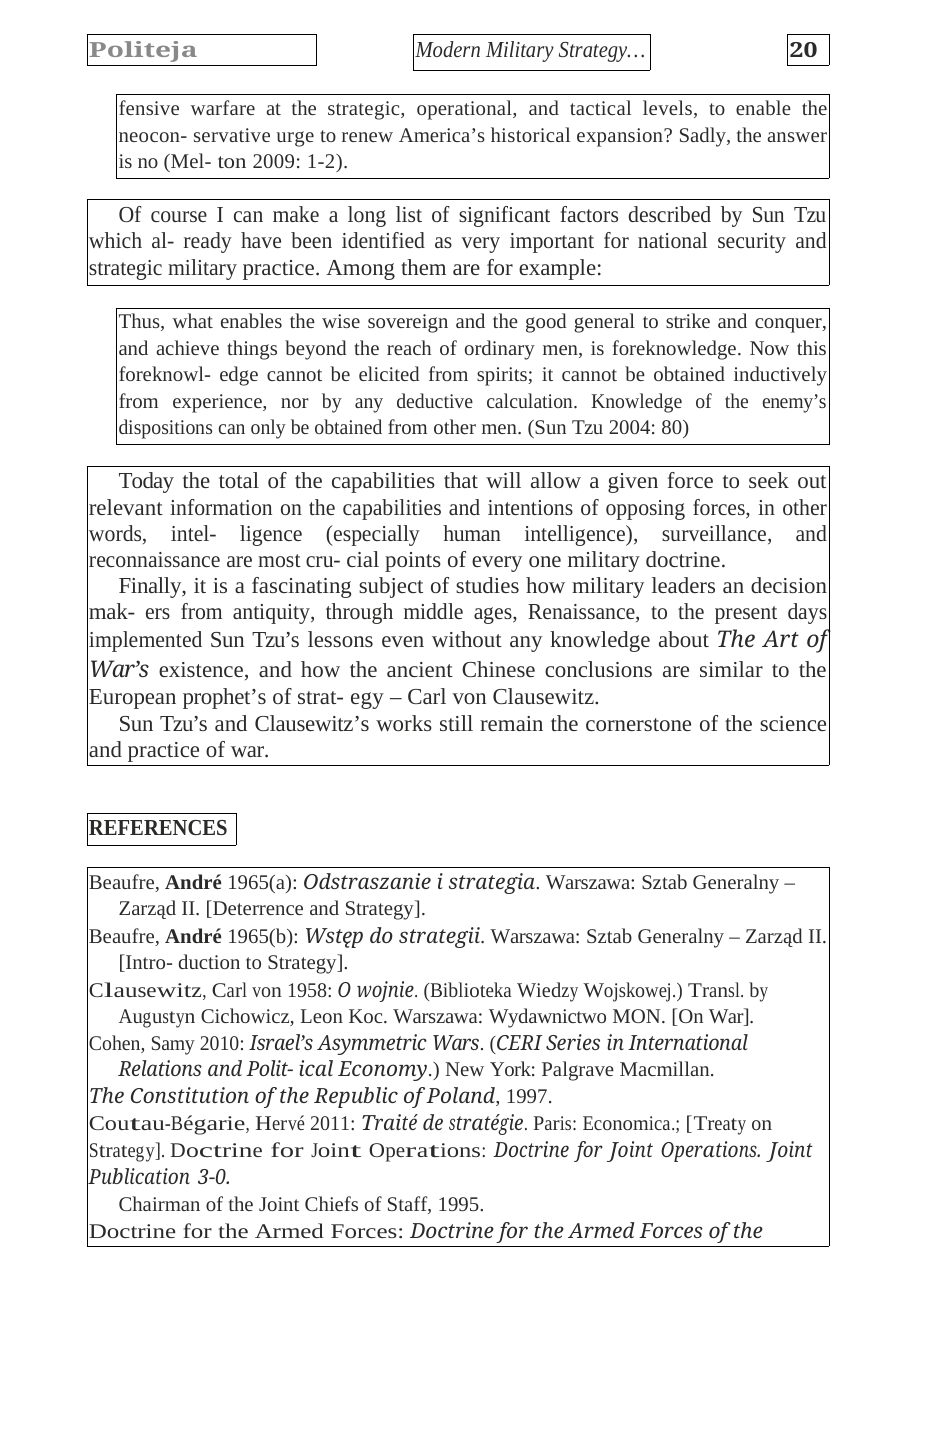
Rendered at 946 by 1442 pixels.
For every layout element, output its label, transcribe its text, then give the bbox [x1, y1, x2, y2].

text The Constitution of the Republic of Poland, 1997. [89, 1083, 829, 1109]
text Beaufre, André 1965(a): Odstraszanie i strategia. Warszawa: Sztab Generalny – Zarząd II. [Deterrence and Strategy]. [89, 868, 828, 920]
text Sun Tzu’s and Clausewitz’s works still remain the cornerstone of the science and practice of war. [89, 710, 827, 763]
text 207 [789, 35, 829, 65]
text Cohen, Samy 2010: Israel’s Asymmetric Wars. (CERI Series in International Relations and Polit- ical Economy.) New York: Palgrave Macmillan. [89, 1028, 827, 1083]
text fensive warfare at the strategic, operational, and tactical levels, to enable the neocon- servative urge to renew America’s historical expansion? Sadly, the answer is no (Mel- ton 2009: 1-2). [118, 96, 827, 173]
text Coutau-Bégarie, Hervé 2011: Traité de stratégie. Paris: Economica.; [Treaty on Strategy]. Doctrine for Joint Operations: Doctrine for Joint Operations. Joint Publication 3-0. [89, 1109, 828, 1190]
text Thus, what enables the wise sovereign and the good general to strike and conquer, and achieve things beyond the reach of ordinary men, is foreknowledge. Now this foreknowl- edge cannot be elicited from spirits; it cannot be obtained inductively from experience, nor by any deductive calculation. Knowledge of the enemy’s dispositions can only be obtained from other men. (Sun Tzu 2004: 80) [118, 309, 827, 439]
text Beaufre, André 1965(b): Wstęp do strategii. Warszawa: Sztab Generalny – Zarząd II. [Intro- duction to Strategy]. [89, 921, 828, 974]
text Clausewitz, Carl von 1958: O wojnie. (Biblioteka Wiedzy Wojskowej.) Transl. by Augustyn Cichowicz, Leon Koc. Warszawa: Wydawnictwo MON. [On War]. [89, 975, 828, 1028]
text Today the total of the capabilities that will allow a given force to seek out relevant information on the capabilities and intentions of opposing forces, in other words, intel- ligence (especially human intelligence), surveillance, and reconnaissance are most cru- cial points of every one military doctrine. [89, 467, 827, 573]
text Chairman of the Joint Chiefs of Staff, 1995. [118, 1192, 829, 1216]
text Finally, it is a fascinating subject of studies how military leaders an decision mak- ers from antiquity, through middle ages, Renaissance, to the present days implemented Sun Tzu’s lessons even without any knowledge about The Art of War’s existence, and how the ancient Chinese conclusions are similar to the European prophet’s of strat- egy – Carl von Clausewitz. [89, 574, 827, 710]
text Politeja 5(44)/2016 [89, 35, 316, 65]
text REFERENCES [89, 814, 236, 841]
text Doctrine for the Armed Forces: Doctrine for the Armed Forces of the United States. Joint Publication 1. Chairman of the Joint Chiefs of Staff, 2007. [89, 1217, 828, 1246]
text Modern Military Strategy… [415, 37, 650, 63]
text Of course I can make a long list of significant factors described by Sun Tzu which al- ready have been identified as very important for national security and strategic military practice. Among them are for example: [89, 201, 827, 280]
